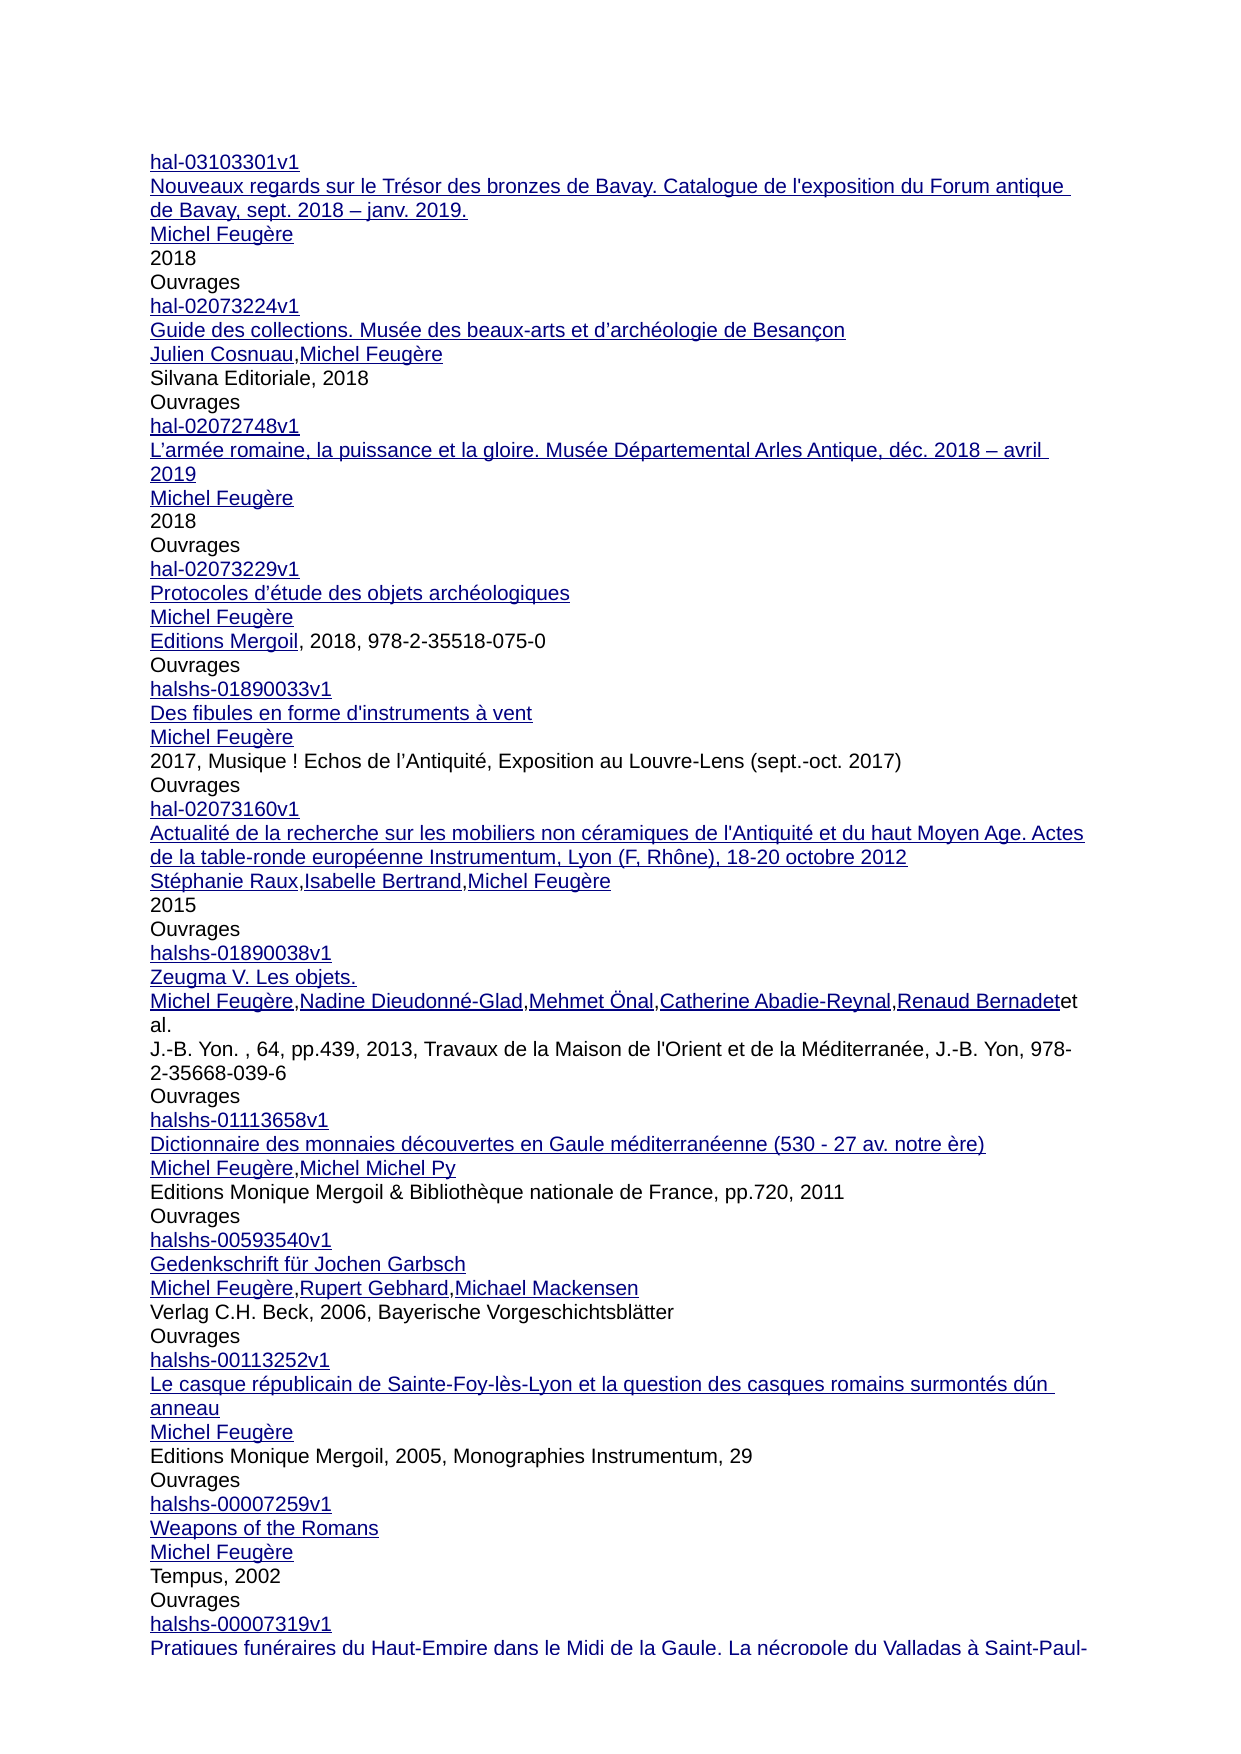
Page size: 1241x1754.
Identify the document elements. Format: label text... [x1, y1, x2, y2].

table_cell L’armée romaine, la puissance et la gloire. Musée Départemental Arles Antique, déc. 2018 – avril 2019 Michel Feugère 2018 Ouvrages hal-02073229v1 [150, 438, 1090, 581]
table_cell Zeugma V. Les objets. Michel Feugère,Nadine Dieudonné-Glad,Mehmet Önal,Catherine Abadie-Reynal,Renaud Bernadetet al. J.-B. Yon. , 64, pp.439, 2013, Travaux de la Maison de l'Orient et de la Méditerranée, J.-B. Yon, 978-2-35668-039-6 Ouvrages halshs-01113658v1 [150, 965, 1090, 1132]
table_cell Le casque républicain de Sainte-Foy-lès-Lyon et la question des casques romains surmontés dún anneau Michel Feugère Editions Monique Mergoil, 2005, Monographies Instrumentum, 29 Ouvrages halshs-00007259v1 [150, 1372, 1090, 1516]
table_cell Protocoles d’étude des objets archéologiques Michel Feugère Editions Mergoil, 2018, 978-2-35518-075-0 Ouvrages halshs-01890033v1 [150, 581, 1090, 701]
table_cell Guide des collections. Musée des beaux-arts et d’archéologie de Besançon Julien Cosnuau,Michel Feugère Silvana Editoriale, 2018 Ouvrages hal-02072748v1 [150, 318, 1090, 437]
table_cell Actualité de la recherche sur les mobiliers non céramiques de l'Antiquité et du haut Moyen Age. Actes de la table-ronde euro­péenne Instrumentum, Lyon (F, Rhône), 18-20 octobre 2012 Stéphanie Raux,Isabelle Bertrand,Michel Feugère 2015 Ouvrages halshs-01890038v1 [150, 821, 1090, 964]
table_cell Gedenkschrift für Jochen Garbsch Michel Feugère,Rupert Gebhard,Michael Mackensen Verlag C.H. Beck, 2006, Bayerische Vorgeschichtsblätter Ouvrages halshs-00113252v1 [150, 1252, 1090, 1372]
table_cell Sanctuaire et atelier de potier, IIe s. av. J.-C. – IVe s. (Hérault, Magalas, Les Terrasses de Montfo) Olivier Ginouvez,Pierre Rascalou,Stéphanie Raux,Benoît Favennec,Éric Henryet al. Inrap. , 1 vol. (452 p.), 2019, Documents d’archéologie préventive 6, ⟨10.34692/b8ey-kq37⟩ Ouvrages hal-03103301v1 [150, 150, 1090, 174]
table_cell Dictionnaire des monnaies découvertes en Gaule méditerranéenne (530 - 27 av. notre ère) Michel Feugère,Michel Michel Py Editions Monique Mergoil & Bibliothèque nationale de France, pp.720, 2011 Ouvrages halshs-00593540v1 [150, 1132, 1090, 1252]
table_cell Nouveaux regards sur le Trésor des bronzes de Bavay. Catalogue de l'exposition du Forum antique de Bavay, sept. 2018 – janv. 2019. Michel Feugère 2018 Ouvrages hal-02073224v1 [150, 174, 1090, 318]
table_cell Des fibules en forme d'instruments à vent Michel Feugère 2017, Musique ! Echos de l’Antiquité, Exposition au Louvre-Lens (sept.-oct. 2017) Ouvrages hal-02073160v1 [150, 701, 1090, 821]
table_cell Pratiques funéraires du Haut-Empire dans le Midi de la Gaule. La nécropole du Valladas à Saint-Paul- [150, 1635, 1090, 1655]
table_cell Weapons of the Romans Michel Feugère Tempus, 2002 Ouvrages halshs-00007319v1 [150, 1516, 1090, 1635]
